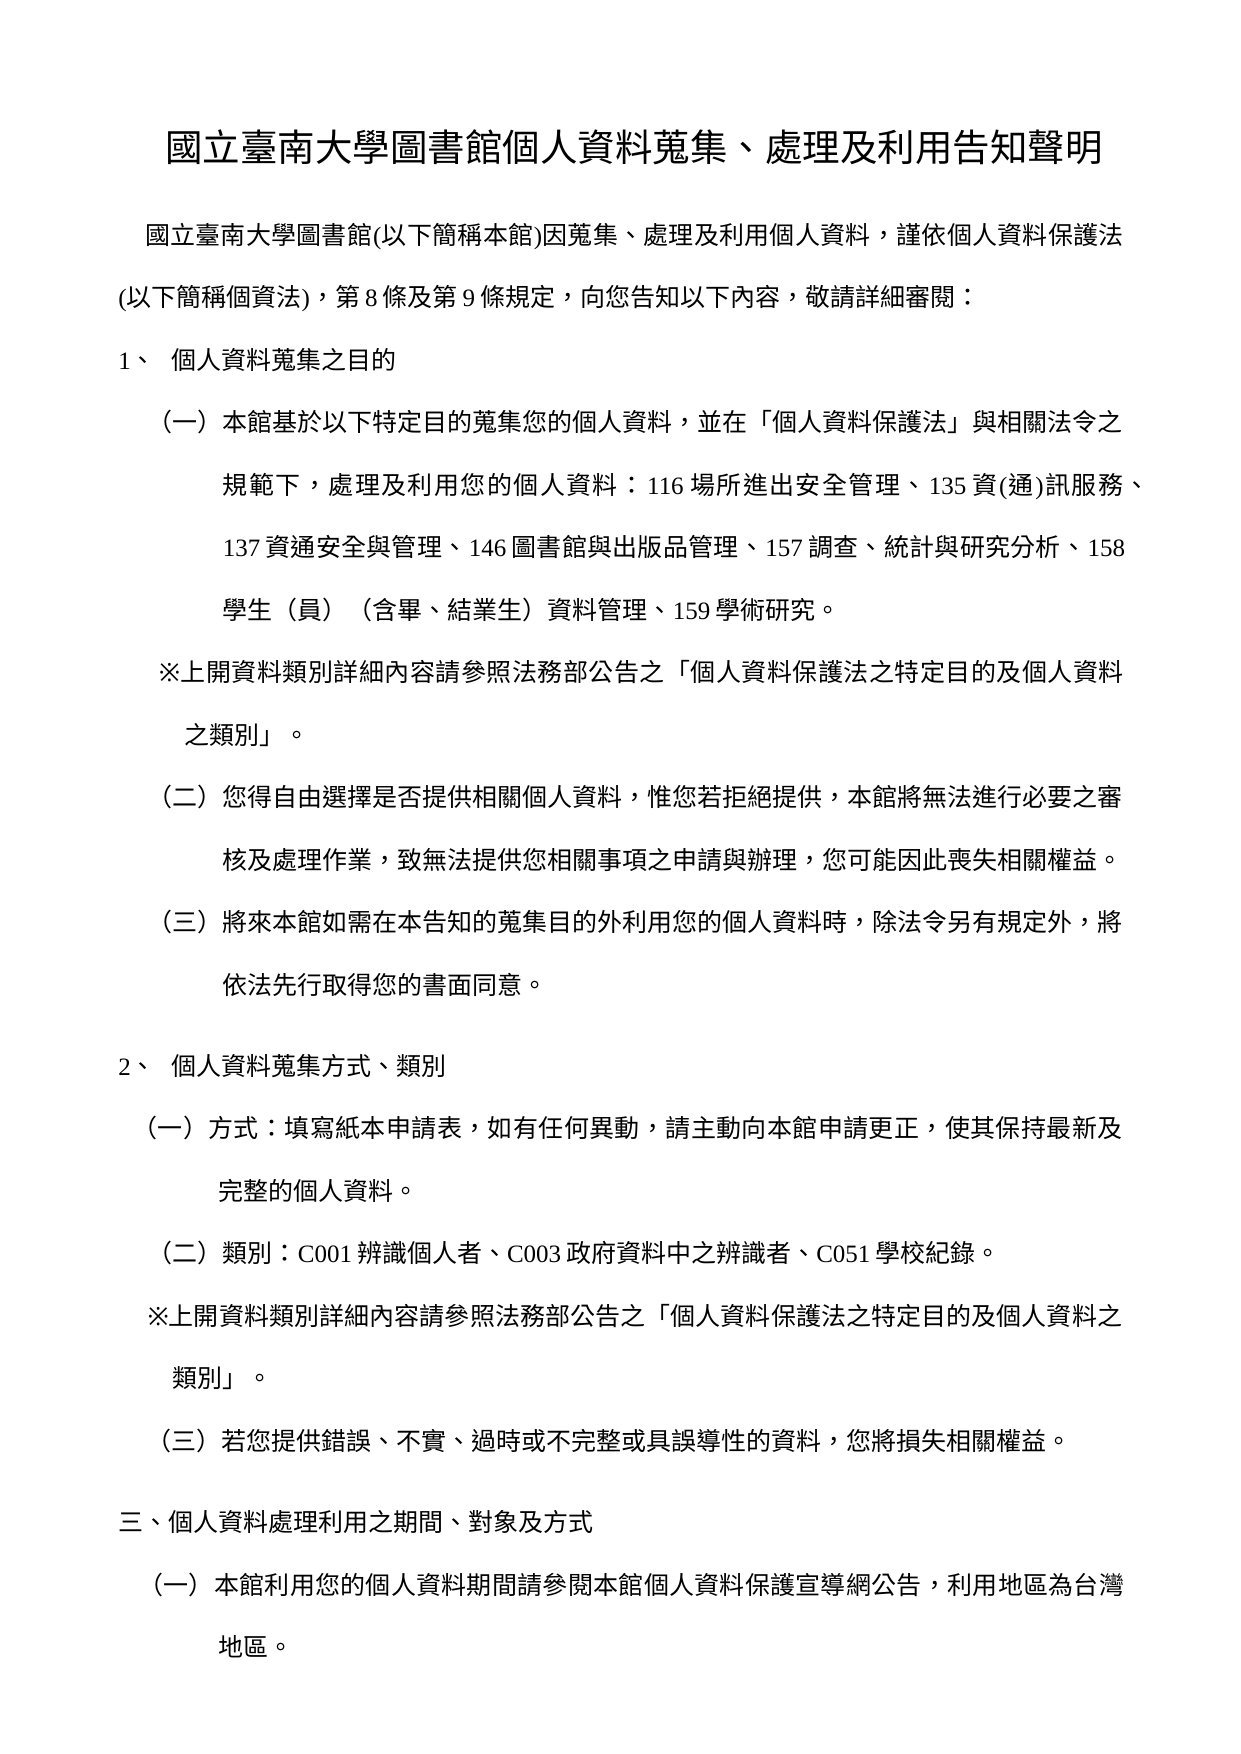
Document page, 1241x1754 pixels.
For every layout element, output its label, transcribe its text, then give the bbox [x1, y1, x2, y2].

text （一）本館利用您的個人資料期間請參閱本館個人資料保護宣導網公告，利用地區為台灣地區。 [118, 1542, 1125, 1667]
text （三）若您提供錯誤、不實、過時或不完整或具誤導性的資料，您將損失相關權益。 [146, 1398, 1125, 1460]
text （二）類別：C001辨識個人者、C003政府資料中之辨識者、C051學校紀錄。 [148, 1210, 1125, 1273]
text 國立臺南大學圖書館個人資料蒐集、處理及利用告知聲明 [118, 114, 1149, 173]
text ※上開資料類別詳細內容請參照法務部公告之「個人資料保護法之特定目的及個人資料之類別」。 [148, 1273, 1125, 1398]
list 個人資料蒐集之目的 [118, 317, 1125, 379]
text ※上開資料類別詳細內容請參照法務部公告之「個人資料保護法之特定目的及個人資料之類別」。 [159, 629, 1125, 754]
text 國立臺南大學圖書館(以下簡稱本館)因蒐集、處理及利用個人資料，謹依個人資料保護法(以下簡稱個資法)，第8條及第9條規定，向您告知以下內容，敬請詳細審閱： [118, 192, 1125, 317]
text （二）您得自由選擇是否提供相關個人資料，惟您若拒絕提供，本館將無法進行必要之審核及處理作業，致無法提供您相關事項之申請與辦理，您可能因此喪失相關權益。 [148, 754, 1125, 879]
text （一）本館基於以下特定目的蒐集您的個人資料，並在「個人資料保護法」與相關法令之規範下，處理及利用您的個人資料：116場所進出安全管理、135資(通)訊服務、137資通安全與管理、146圖書館與出版品管理、157調查、統計與研究分析、158學生（員）（含畢、結業生）資料管理、159學術研究。 [148, 379, 1125, 629]
text （一）方式：填寫紙本申請表，如有任何異動，請主動向本館申請更正，使其保持最新及完整的個人資料。 [118, 1085, 1125, 1210]
text 三、個人資料處理利用之期間、對象及方式 [118, 1479, 1125, 1542]
text （三）將來本館如需在本告知的蒐集目的外利用您的個人資料時，除法令另有規定外，將依法先行取得您的書面同意。 [148, 879, 1125, 1004]
list 個人資料蒐集方式、類別 [118, 1023, 1125, 1085]
